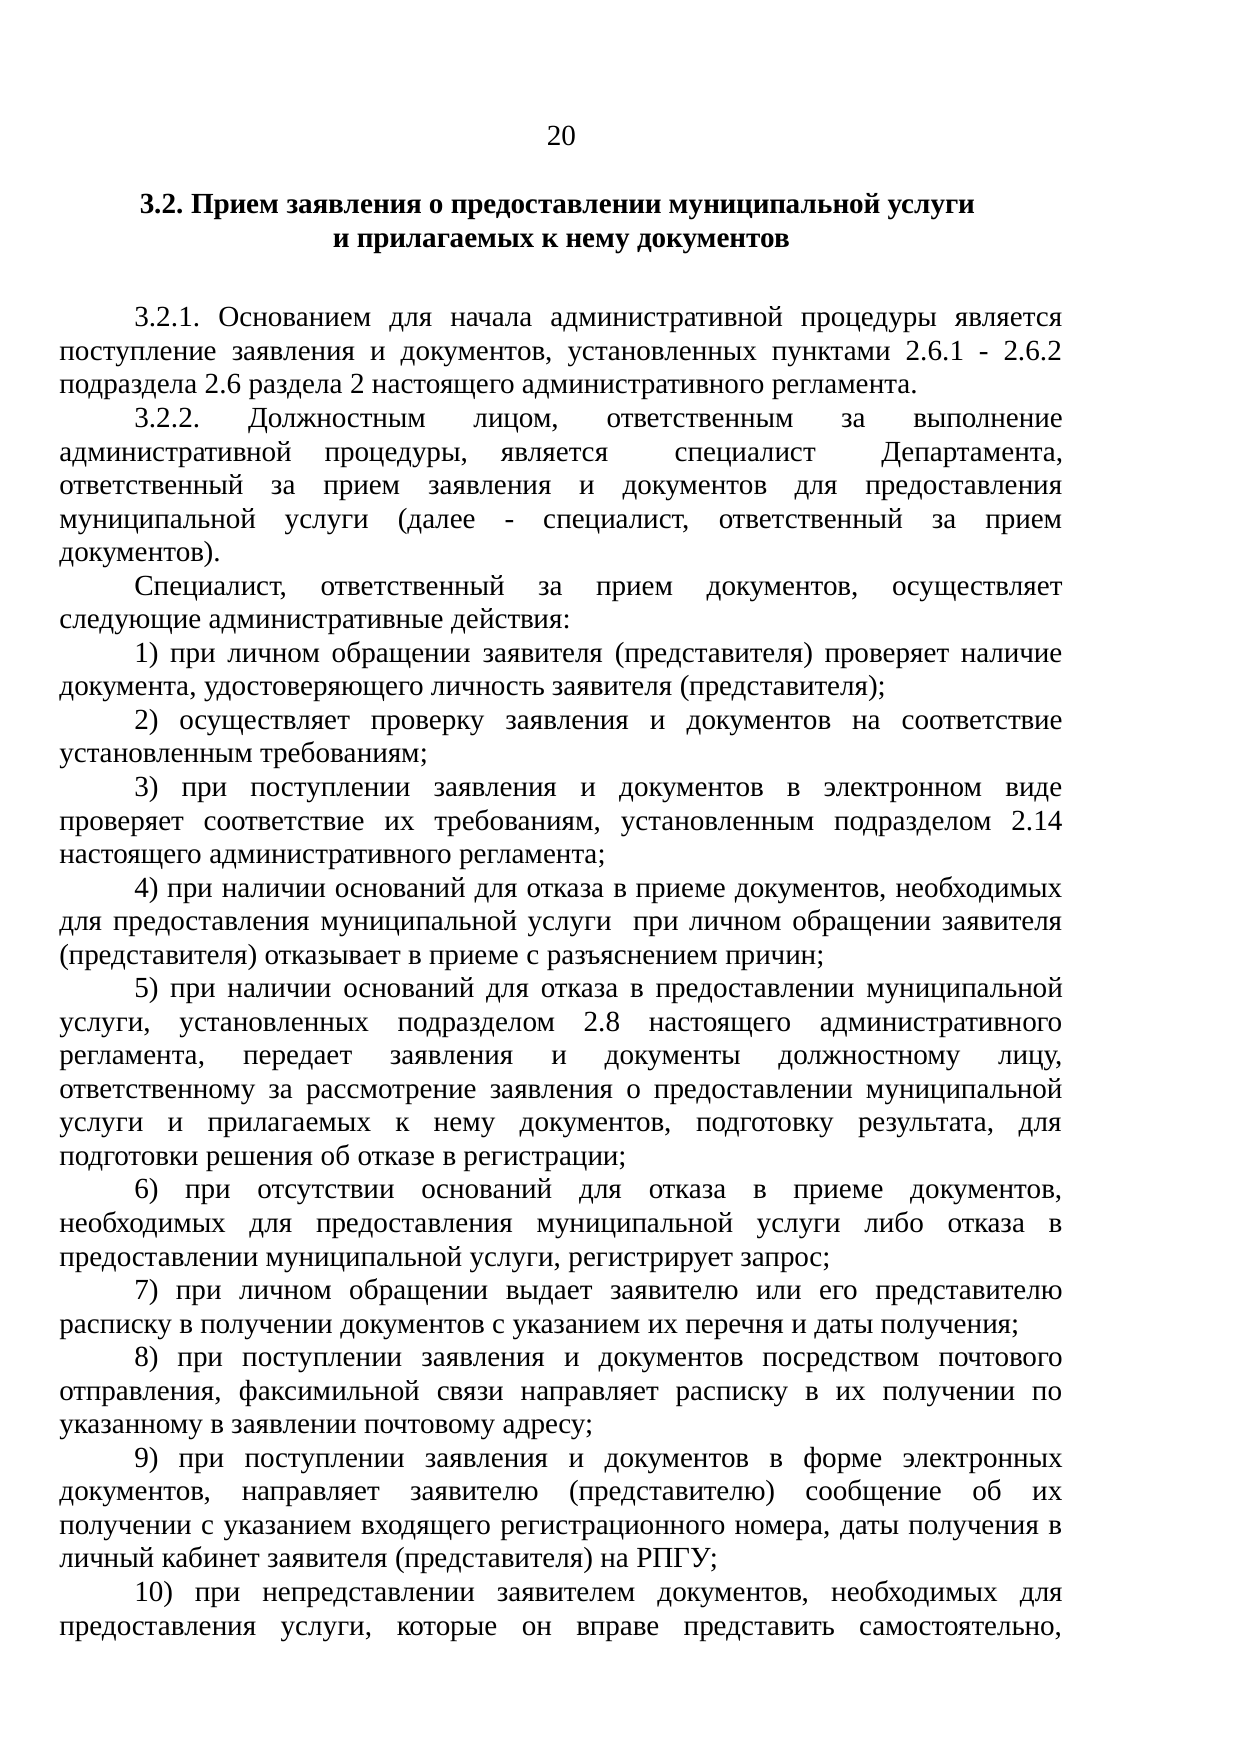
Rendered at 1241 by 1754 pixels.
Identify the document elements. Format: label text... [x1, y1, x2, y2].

text 2) осуществляет проверку заявления и документов на соответствие установленным требованиям; [59, 702, 1063, 769]
text 9) при поступлении заявления и документов в форме электронных документов, направляет заявителю (представителю) сообщение об их получении с указанием входящего регистрационного номера, даты получения в личный кабинет заявителя (представителя) на РПГУ; [59, 1440, 1063, 1574]
text Специалист, ответственный за прием документов, осуществляет следующие административные действия: [59, 568, 1063, 635]
text 10) при непредставлении заявителем документов, необходимых для предоставления услуги, которые он вправе представить самостоятельно, [59, 1574, 1063, 1641]
text 3) при поступлении заявления и документов в электронном виде проверяет соответствие их требованиям, установленным подразделом 2.14 настоящего административного регламента; [59, 769, 1063, 870]
text и прилагаемых к нему документов [59, 220, 1063, 254]
text 1) при личном обращении заявителя (представителя) проверяет наличие документа, удостоверяющего личность заявителя (представителя); [59, 635, 1063, 702]
text 7) при личном обращении выдает заявителю или его представителю расписку в получении документов с указанием их перечня и даты получения; [59, 1272, 1063, 1339]
text 4) при наличии оснований для отказа в приеме документов, необходимых для предоставления муниципальной услуги при личном обращении заявителя (представителя) отказывает в приеме с разъяснением причин; [59, 870, 1063, 971]
text 3.2. Прием заявления о предоставлении муниципальной услуги [59, 187, 1063, 220]
text 3.2.1. Основанием для начала административной процедуры является поступление заявления и документов, установленных пунктами 2.6.1 - 2.6.2 подраздела 2.6 раздела 2 настоящего административного регламента. [59, 300, 1063, 400]
text 3.2.2. Должностным лицом, ответственным за выполнение административной процедуры, является специалист Департамента, ответственный за прием заявления и документов для предоставления муниципальной услуги (далее - специалист, ответственный за прием документов). [59, 400, 1063, 568]
text 5) при наличии оснований для отказа в предоставлении муниципальной услуги, установленных подразделом 2.8 настоящего административного регламента, передает заявления и документы должностному лицу, ответственному за рассмотрение заявления о предоставлении муниципальной услуги и прилагаемых к нему документов, подготовку результата, для подготовки решения об отказе в регистрации; [59, 971, 1063, 1172]
text 8) при поступлении заявления и документов посредством почтового отправления, факсимильной связи направляет расписку в их получении по указанному в заявлении почтовому адресу; [59, 1339, 1063, 1440]
text 6) при отсутствии оснований для отказа в приеме документов, необходимых для предоставления муниципальной услуги либо отказа в предоставлении муниципальной услуги, регистрирует запрос; [59, 1172, 1063, 1272]
